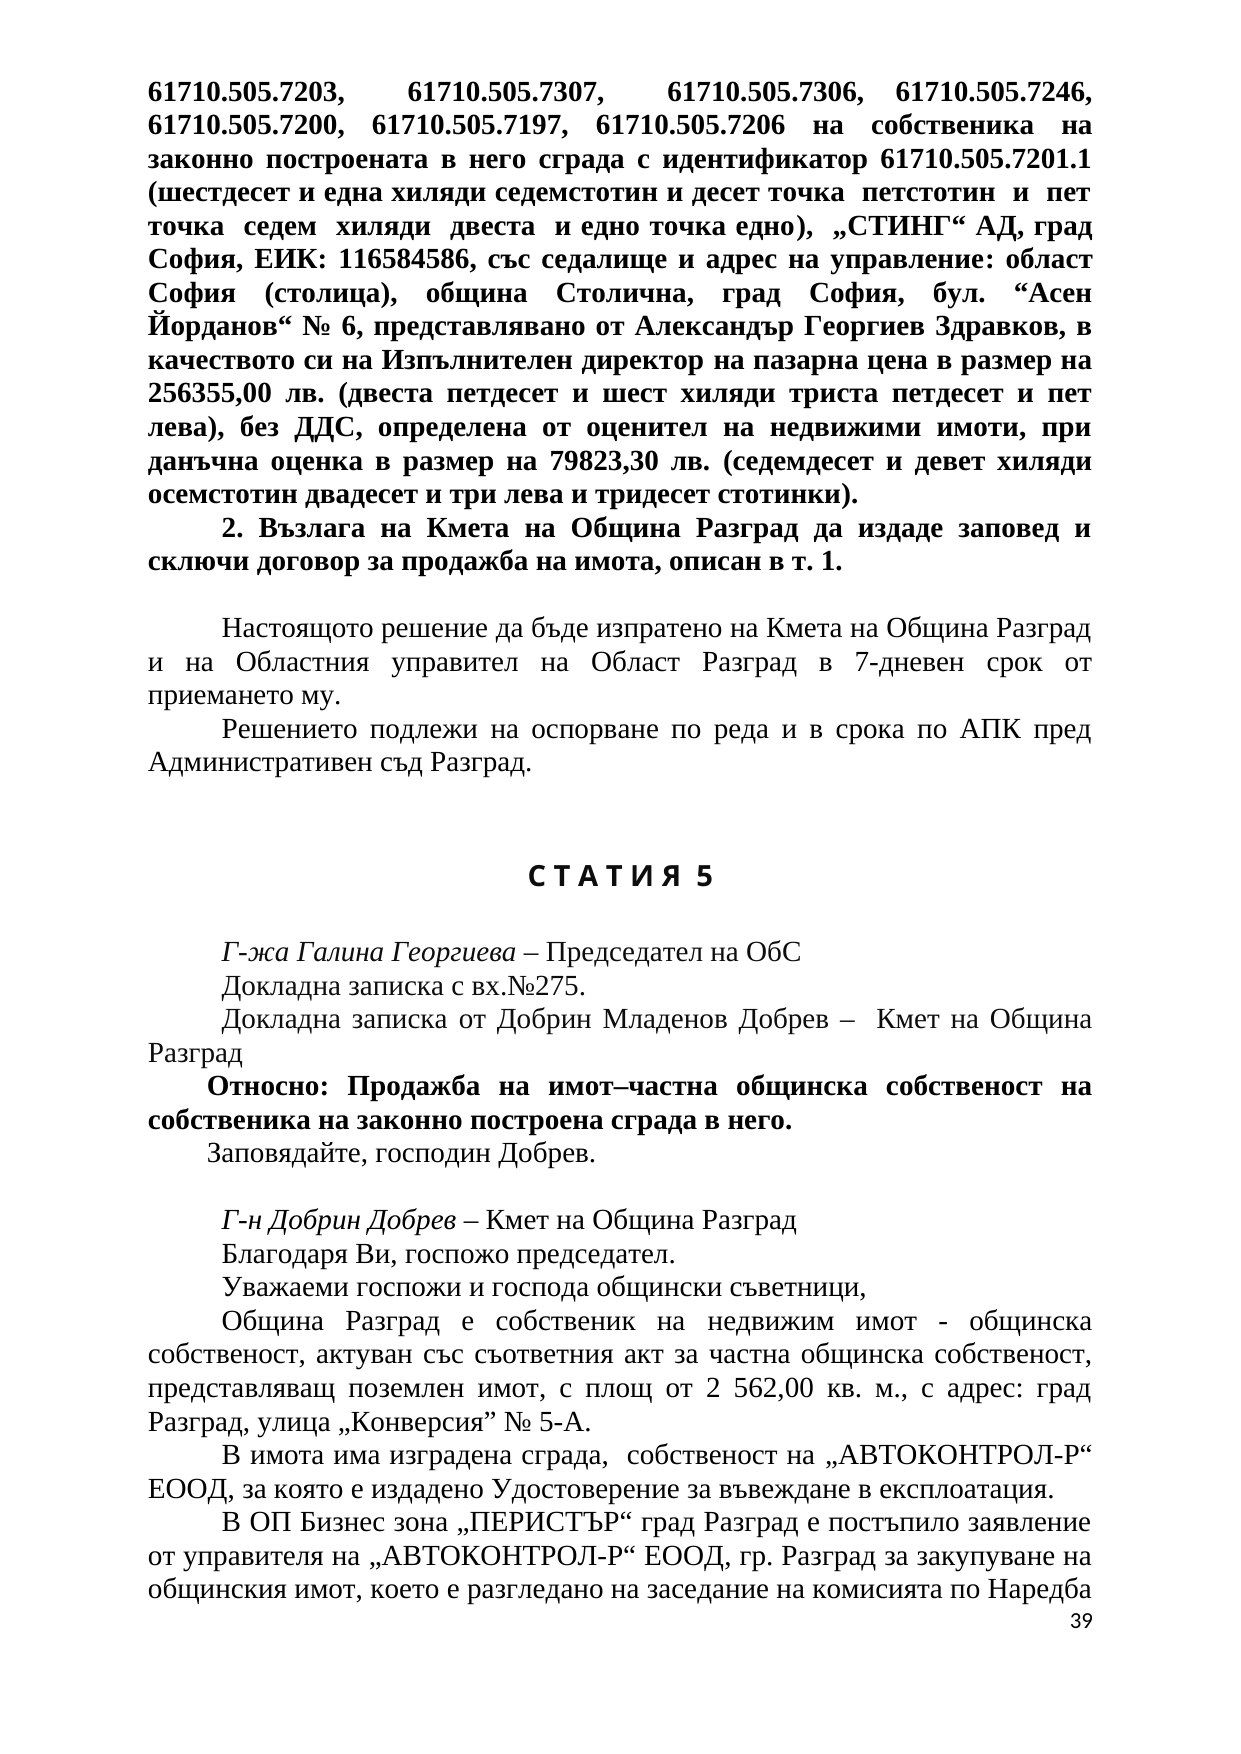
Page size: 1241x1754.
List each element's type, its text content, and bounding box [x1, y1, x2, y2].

text Заповядайте, господин Добрев. [148, 1135, 1093, 1169]
text Г-н Добрин Добрев – Кмет на Община Разград [148, 1202, 1093, 1236]
text В ОП Бизнес зона „ПЕРИСТЪР“ град Разград е постъпило заявление от управителя на „АВТОКОНТРОЛ-Р“ ЕООД, гр. Разград за закупуване на общинския имот, което е разгледано на заседание на комисията по Наредба [148, 1504, 1093, 1605]
text 61710.505.7203, 61710.505.7307, 61710.505.7306, 61710.505.7246, 61710.505.7200, 61710.505.7197, 61710.505.7206 на собственика на законно построената в него сграда с идентификатор 61710.505.7201.1 (шестдесет и една хиляди седемстотин и десет точка петстотин и пет точка седем хиляди двеста и едно точка едно), „СТИНГ“ АД, град София, ЕИК: 116584586, със седалище и адрес на управление: област София (столица), община Столична, град София, бул. “Асен Йорданов“ № 6, представлявано от Александър Георгиев Здравков, в качеството си на Изпълнителен директор на пазарна цена в размер на 256355,00 лв. (двеста петдесет и шест хиляди триста петдесет и пет лева), без ДДС, определена от оценител на недвижими имоти, при данъчна оценка в размер на 79823,30 лв. (седемдесет и девет хиляди осемстотин двадесет и три лева и тридесет стотинки). [148, 74, 1093, 510]
text Докладна записка от Добрин Младенов Добрев – Кмет на Община Разград [148, 1001, 1093, 1068]
text Относно: Продажба на имот–частна общинска собственост на собственика на законно построена сграда в него. [148, 1068, 1093, 1135]
text Благодаря Ви, госпожо председател. [148, 1236, 1093, 1269]
text В имота има изградена сграда, собственост на „АВТОКОНТРОЛ-Р“ ЕООД, за която е издадено Удостоверение за въвеждане в експлоатация. [148, 1437, 1093, 1504]
text Решението подлежи на оспорване по реда и в срока по АПК пред Административен съд Разград. [148, 711, 1093, 778]
text Настоящото решение да бъде изпратено на Кмета на Община Разград и на Областния управител на Област Разград в 7-дневен срок от приемането му. [148, 610, 1093, 711]
text Докладна записка с вх.№275. [148, 968, 1093, 1001]
text Уважаеми госпожи и господа общински съветници, [148, 1269, 1093, 1303]
text С Т А Т И Я 5 [148, 855, 1093, 894]
text Г-жа Галина Георгиева – Председател на ОбС [148, 934, 1093, 968]
text Община Разград е собственик на недвижим имот - общинска собственост, актуван със съответния акт за частна общинска собственост, представляващ поземлен имот, с площ от 2 562,00 кв. м., с адрес: град Разград, улица „Конверсия” № 5-А. [148, 1303, 1093, 1437]
text 2. Възлага на Кмета на Община Разград да издаде заповед и сключи договор за продажба на имота, описан в т. 1. [148, 510, 1093, 577]
